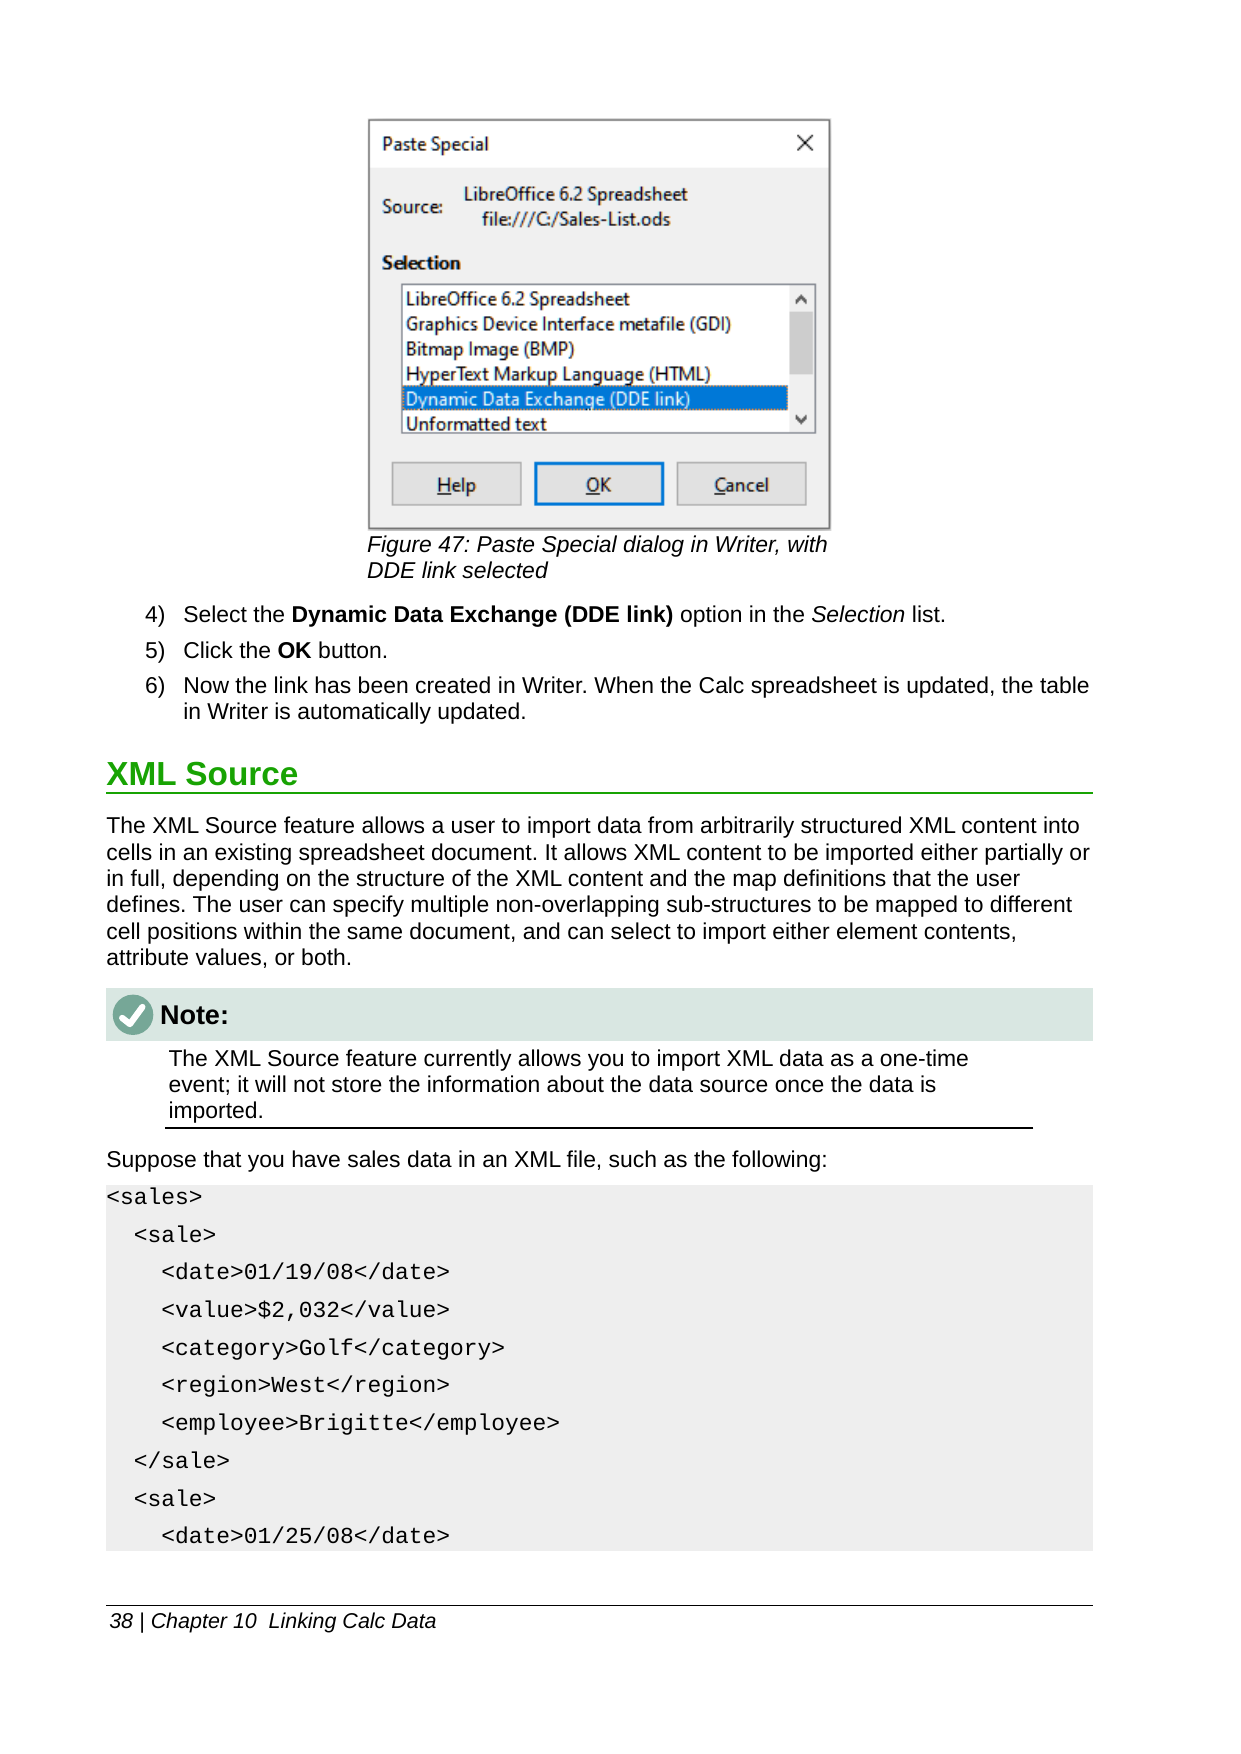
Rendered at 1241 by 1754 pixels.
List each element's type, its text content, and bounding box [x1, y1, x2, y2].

text <value>$2,032</value> [106, 1298, 1093, 1324]
text </sale> [106, 1449, 1093, 1475]
text Figure 47: Paste Special dialog in Writer, with DDE link selected [367, 531, 832, 584]
text The XML Source feature currently allows you to import XML data as a one-time event; it will not store the information about the data source once the data is imported. [165, 1041, 1033, 1127]
text <sale> [106, 1223, 1093, 1249]
text The XML Source feature allows a user to import data from arbitrarily structured XML content into cells in an existing spreadsheet document. It allows XML content to be imported either partially or in full, depending on the structure of the XML content and the map definitions that the user defines. The user can specify multiple non-overlapping sub-structures to be mapped to different cell positions within the same document, and can select to import either element contents, attribute values, or both. [106, 812, 1093, 970]
text <sales> [106, 1185, 1093, 1211]
text Suppose that you have sales data in an XML file, such as the following: [106, 1146, 1093, 1173]
list Now the link has been created in Writer. When the Calc spreadsheet is updated, the table in Writer is automatically updated. [165, 672, 1093, 724]
subtitle Note: [106, 988, 1093, 1041]
text <sale> [106, 1487, 1093, 1513]
text <category>Golf</category> [106, 1336, 1093, 1362]
text <date>01/19/08</date> [106, 1261, 1093, 1287]
text <employee>Brigitte</employee> [106, 1411, 1093, 1437]
list Click the OK button. [165, 637, 1093, 663]
text <region>West</region> [106, 1374, 1093, 1400]
list Select the Dynamic Data Exchange (DDE link) option in the Selection list. [165, 601, 1093, 628]
text <date>01/25/08</date> [106, 1524, 1093, 1551]
picture [367, 118, 832, 531]
subtitle XML Source [106, 754, 1093, 792]
